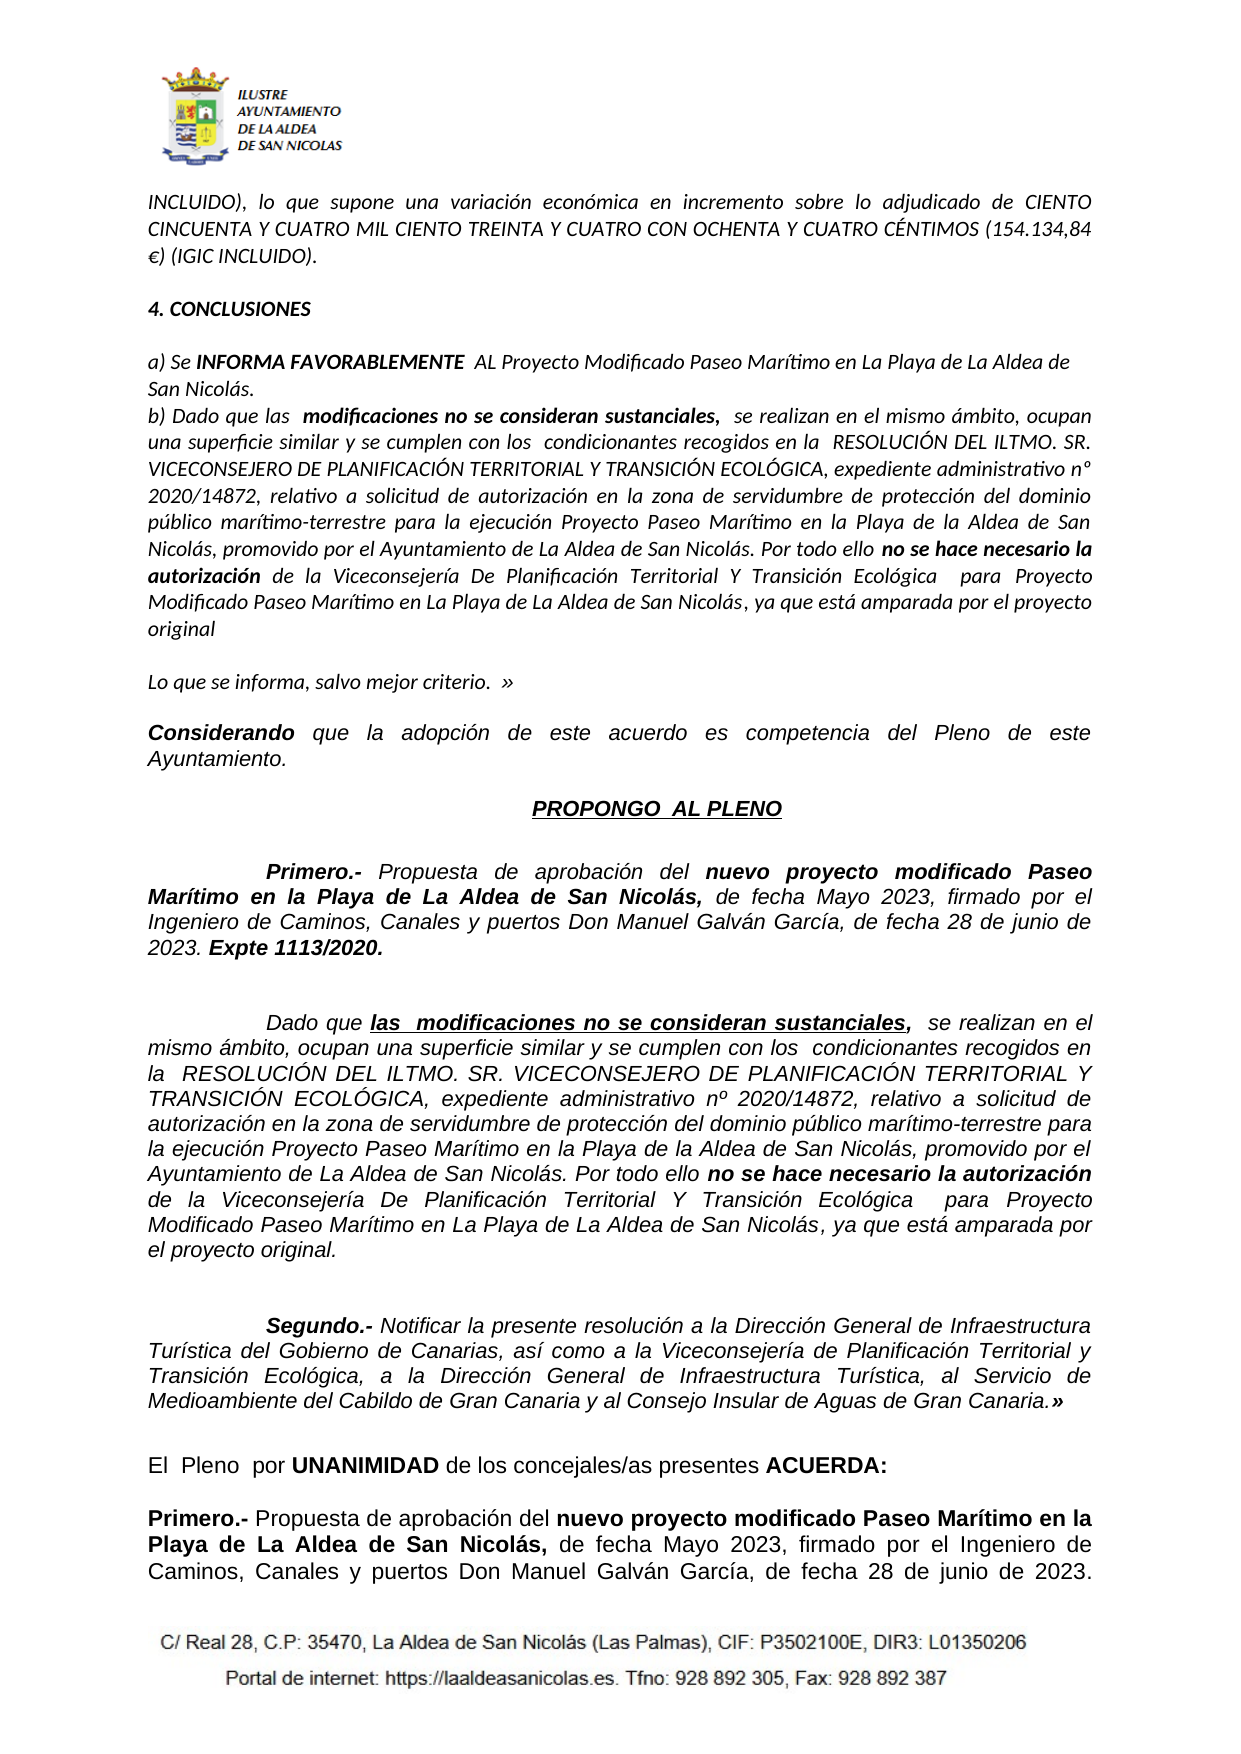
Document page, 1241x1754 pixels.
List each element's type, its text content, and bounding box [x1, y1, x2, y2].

picture [148, 59, 358, 173]
picture [148, 1626, 1034, 1694]
text Primero.- Propuesta de aprobación del nuevo proyecto modificado Paseo Marítimo en la Playa de La Aldea de San Nicolás, de fecha Mayo 2023, firmado por el Ingeniero de Caminos, Canales y puertos Don Manuel Galván García, de fecha 28 de junio de 2023. Expte 1113/2020. [148, 859, 1093, 960]
text Segundo.- Notificar la presente resolución a la Dirección General de Infraestructura Turística del Gobierno de Canarias, así como a la Viceconsejería de Planificación Territorial y Transición Ecológica, a la Dirección General de Infraestructura Turística, al Servicio de Medioambiente del Cabildo de Gran Canaria y al Consejo Insular de Aguas de Gran Canaria.» [148, 1313, 1093, 1413]
text Dado que las modificaciones no se consideran sustanciales, se realizan en el mismo ámbito, ocupan una superficie similar y se cumplen con los condicionantes recogidos en la RESOLUCIÓN DEL ILTMO. SR. VICECONSEJERO DE PLANIFICACIÓN TERRITORIAL Y TRANSICIÓN ECOLÓGICA, expediente administrativo nº 2020/14872, relativo a solicitud de autorización en la zona de servidumbre de protección del dominio público marítimo-terrestre para la ejecución Proyecto Paseo Marítimo en la Playa de la Aldea de San Nicolás, promovido por el Ayuntamiento de La Aldea de San Nicolás. Por todo ello no se hace necesario la autorización de la Viceconsejería De Planificación Territorial Y Transición Ecológica para Proyecto Modificado Paseo Marítimo en La Playa de La Aldea de San Nicolás, ya que está amparada por el proyecto original. [148, 1010, 1093, 1262]
text PROPONGO AL PLENO [148, 796, 1093, 821]
text El Pleno por UNANIMIDAD de los concejales/as presentes ACUERDA: [148, 1452, 1093, 1479]
text 4. conclusiones [148, 295, 1093, 322]
text a) Se INFORMA FAVORABLEMENTE AL Proyecto Modificado Paseo Marítimo en La Playa de La Aldea de San Nicolás. [148, 348, 1093, 402]
text Considerando que la adopción de este acuerdo es competencia del Pleno de este Ayuntamiento. [148, 720, 1093, 771]
text Lo que se informa, salvo mejor criterio. » [148, 668, 1093, 695]
text b) Dado que las modificaciones no se consideran sustanciales, se realizan en el mismo ámbito, ocupan una superficie similar y se cumplen con los condicionantes recogidos en la RESOLUCIÓN DEL ILTMO. SR. VICECONSEJERO DE PLANIFICACIÓN TERRITORIAL Y TRANSICIÓN ECOLÓGICA, expediente administrativo nº 2020/14872, relativo a solicitud de autorización en la zona de servidumbre de protección del dominio público marítimo-terrestre para la ejecución Proyecto Paseo Marítimo en la Playa de la Aldea de San Nicolás, promovido por el Ayuntamiento de La Aldea de San Nicolás. Por todo ello no se hace necesario la autorización de la Viceconsejería De Planificación Territorial Y Transición Ecológica para Proyecto Modificado Paseo Marítimo en La Playa de La Aldea de San Nicolás, ya que está amparada por el proyecto original [148, 402, 1093, 642]
text Primero.- Propuesta de aprobación del nuevo proyecto modificado Paseo Marítimo en la Playa de La Aldea de San Nicolás, de fecha Mayo 2023, firmado por el Ingeniero de Caminos, Canales y puertos Don Manuel Galván García, de fecha 28 de junio de 2023. [148, 1505, 1093, 1584]
text INCLUIDO), lo que supone una variación económica en incremento sobre lo adjudicado de CIENTO CINCUENTA Y CUATRO MIL CIENTO TREINTA Y CUATRO CON OCHENTA Y CUATRO CÉNTIMOS (154.134,84 €) (IGIC INCLUIDO). [148, 188, 1093, 268]
